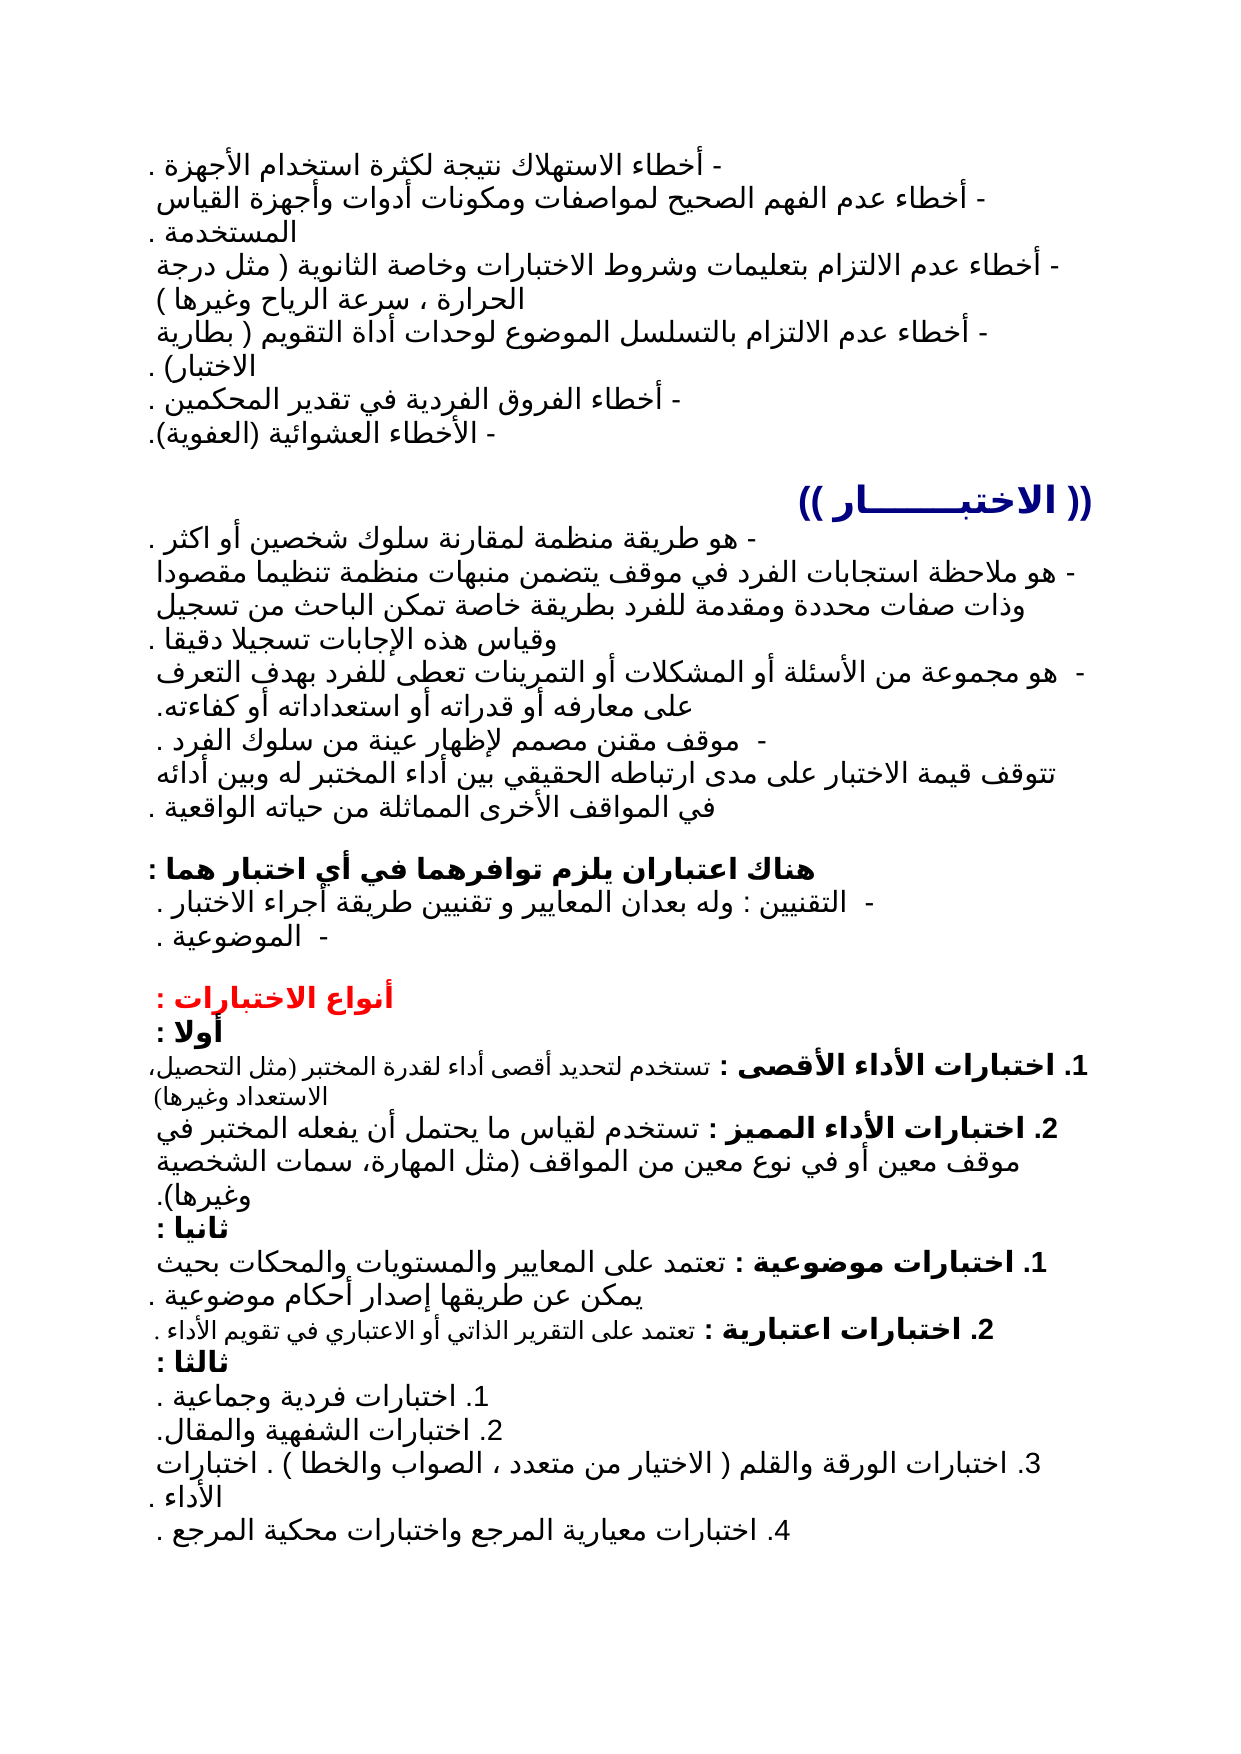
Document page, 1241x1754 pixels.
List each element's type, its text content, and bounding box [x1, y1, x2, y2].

text أنواع الاختبارات : [148, 981, 1093, 1015]
text - أخطاء عدم الالتزام بتعليمات وشروط الاختبارات وخاصة الثانوية ( مثل درجة الحرارة ، سرعة الرياح وغيرها ) [148, 248, 1093, 315]
text - أخطاء الاستهلاك نتيجة لكثرة استخدام الأجهزة . [148, 148, 1093, 181]
text - أخطاء الفروق الفردية في تقدير المحكمين . [148, 382, 1093, 416]
text أولا : [148, 1015, 1093, 1048]
text ثانيا : [148, 1211, 1093, 1245]
text - هو طريقة منظمة لمقارنة سلوك شخصين أو اكثر . [148, 521, 1093, 555]
text - هو ملاحظة استجابات الفرد في موقف يتضمن منبهات منظمة تنظيما مقصودا وذات صفات محددة ومقدمة للفرد بطريقة خاصة تمكن الباحث من تسجيل وقياس هذه الإجابات تسجيلا دقيقا . [148, 555, 1093, 656]
text 2. اختبارات اعتبارية : تعتمد على التقرير الذاتي أو الاعتباري في تقويم الأداء . [148, 1312, 1093, 1346]
text 2. اختبارات الأداء المميز : تستخدم لقياس ما يحتمل أن يفعله المختبر في موقف معين أو في نوع معين من المواقف (مثل المهارة، سمات الشخصية وغيرها). [148, 1111, 1093, 1211]
text 1. اختبارات الأداء الأقصى : تستخدم لتحديد أقصى أداء لقدرة المختبر (مثل التحصيل، الاستعداد وغيرها) [148, 1048, 1093, 1111]
text هناك اعتباران يلزم توافرهما في أي اختبار هما : [148, 852, 1093, 886]
text 3. اختبارات الورقة والقلم ( الاختيار من متعدد ، الصواب والخطا ) . اختبارات الأداء . [148, 1446, 1093, 1513]
text - أخطاء عدم الفهم الصحيح لمواصفات ومكونات أدوات وأجهزة القياس المستخدمة . [148, 181, 1093, 248]
text - الأخطاء العشوائية (العفوية). [148, 416, 1093, 449]
text - موقف مقنن مصمم لإظهار عينة من سلوك الفرد . [148, 723, 1093, 756]
text ثالثا : [148, 1346, 1093, 1379]
text - الموضوعية . [148, 919, 1093, 953]
text 2. اختبارات الشفهية والمقال. [148, 1413, 1093, 1446]
text - التقنيين : وله بعدان المعايير و تقنيين طريقة أجراء الاختبار . [148, 886, 1093, 919]
text (( الاختبـــــــار )) [148, 478, 1093, 521]
text 4. اختبارات معيارية المرجع واختبارات محكية المرجع . [148, 1513, 1093, 1547]
text 1. اختبارات فردية وجماعية . [148, 1379, 1093, 1413]
text - أخطاء عدم الالتزام بالتسلسل الموضوع لوحدات أداة التقويم ( بطارية الاختبار) . [148, 315, 1093, 382]
text تتوقف قيمة الاختبار على مدى ارتباطه الحقيقي بين أداء المختبر له وبين أدائه في المواقف الأخرى المماثلة من حياته الواقعية . [148, 756, 1093, 823]
text 1. اختبارات موضوعية : تعتمد على المعايير والمستويات والمحكات بحيث يمكن عن طريقها إصدار أحكام موضوعية . [148, 1245, 1093, 1312]
text - هو مجموعة من الأسئلة أو المشكلات أو التمرينات تعطى للفرد بهدف التعرف على معارفه أو قدراته أو استعداداته أو كفاءته. [148, 656, 1093, 723]
